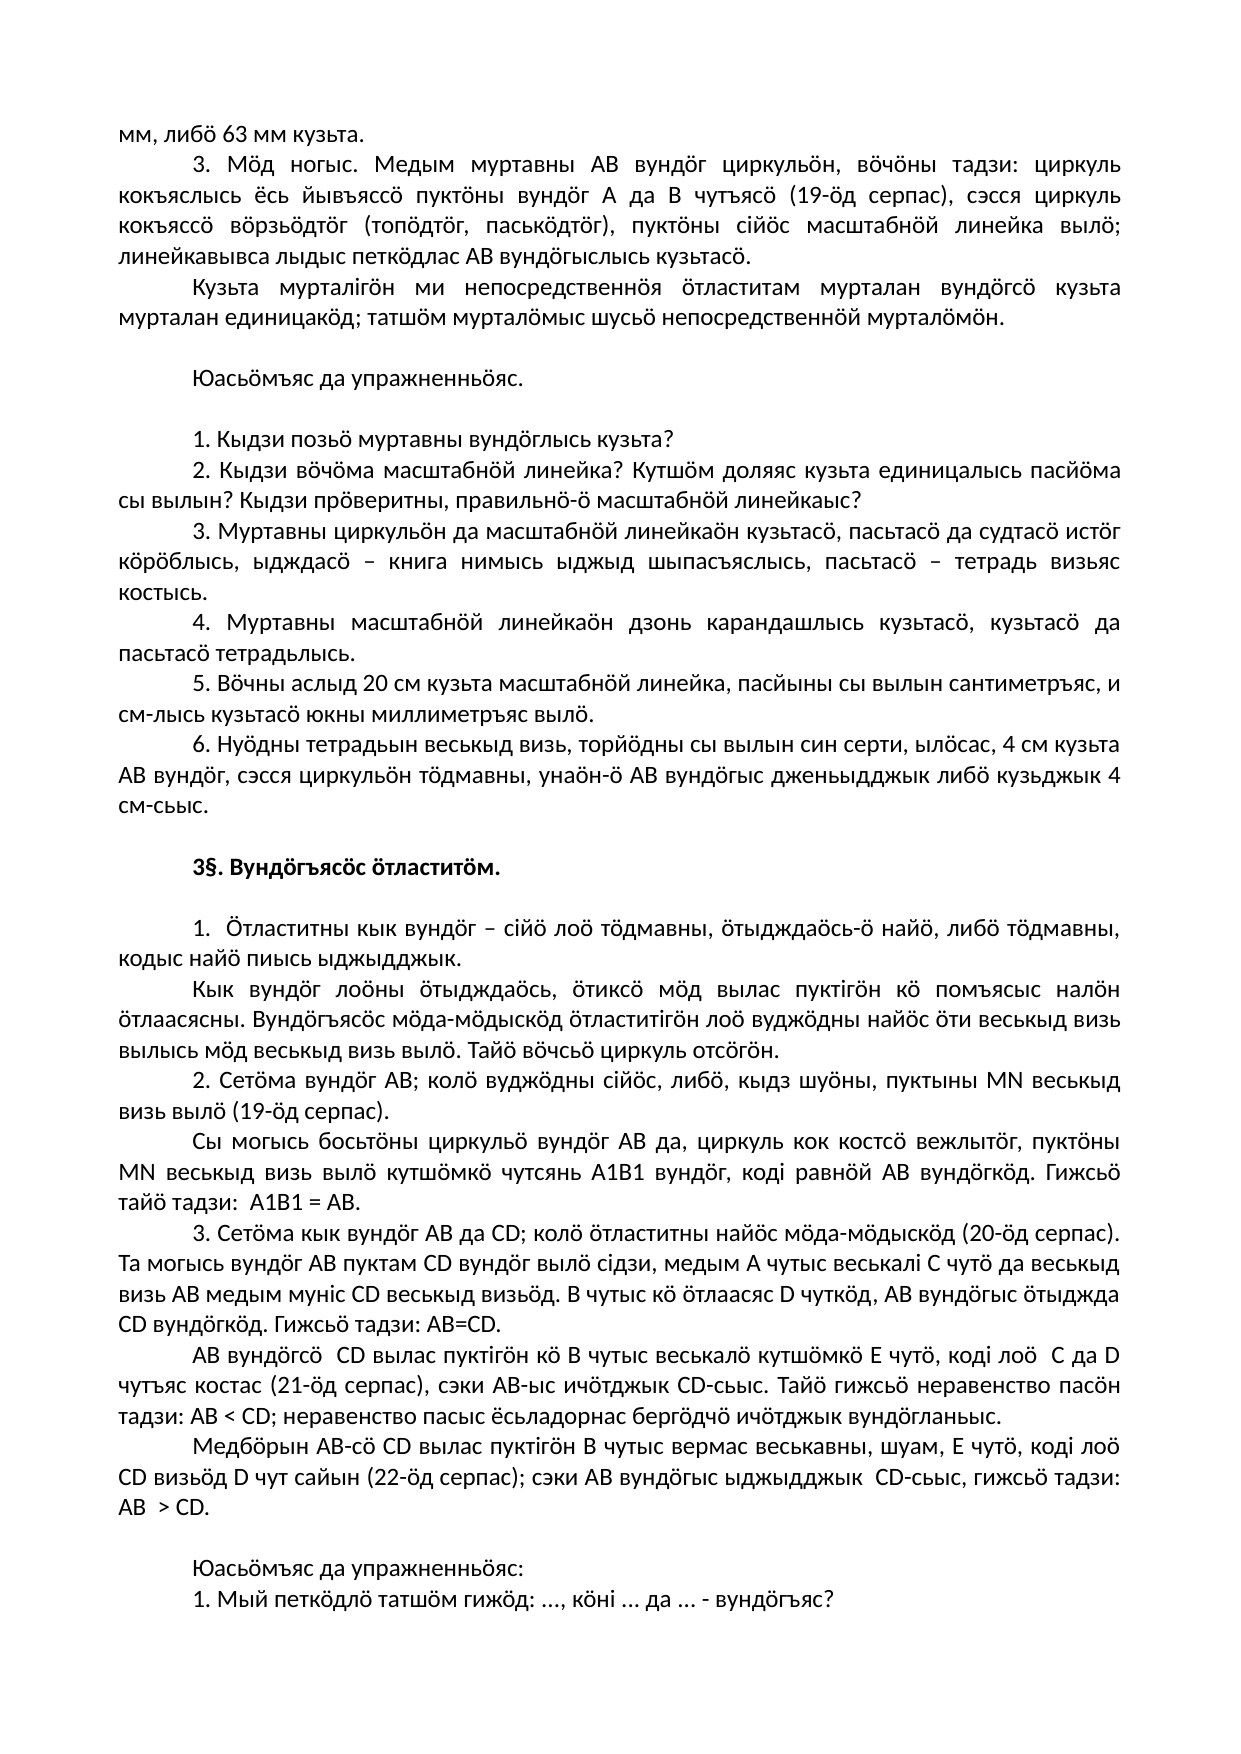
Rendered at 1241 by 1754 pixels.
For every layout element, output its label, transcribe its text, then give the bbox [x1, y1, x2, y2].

text Медбӧрын АВ-сӧ CD вылас пуктігӧн В чутыс вермас веськавны, шуам, Е чутӧ, коді лоӧ CD визьӧд D чут сайын (22-ӧд серпас); сэки АВ вундӧгыс ыджыдджык CD-сьыс, гижсьӧ тадзи: АВ > CD. [118, 1431, 1122, 1522]
text 1. Кыдзи позьӧ муртавны вундӧглысь кузьта? [118, 423, 1122, 454]
text Юасьӧмъяс да упражненньӧяс. [118, 362, 1122, 393]
text 3. Муртавны циркульӧн да масштабнӧй линейкаӧн кузьтасӧ, пасьтасӧ да судтасӧ истӧг кӧрӧблысь, ыдждасӧ – книга нимысь ыджыд шыпасъяслысь, пасьтасӧ – тетрадь визьяс костысь. [118, 515, 1122, 606]
text 6. Нуӧдны тетрадьын веськыд визь, торйӧдны сы вылын син серти, ылӧсас, 4 см кузьта АВ вундӧг, сэсся циркульӧн тӧдмавны, унаӧн-ӧ АВ вундӧгыс дженьыдджык либӧ кузьджык 4 см-сьыс. [118, 728, 1122, 820]
text 2. Сетӧма вундӧг АВ; колӧ вуджӧдны сійӧс, либӧ, кыдз шуӧны, пуктыны MN веськыд визь вылӧ (19-ӧд серпас). [118, 1064, 1122, 1125]
text 1. Мый петкӧдлӧ татшӧм гижӧд: ..., кӧні ... да ... - вундӧгъяс? [118, 1583, 1122, 1614]
text Кузьта мурталігӧн ми непосредственнӧя ӧтластитам мурталан вундӧгсӧ кузьта мурталан единицакӧд; татшӧм мурталӧмыс шусьӧ непосредственнӧй мурталӧмӧн. [118, 271, 1122, 332]
text 3. Сетӧма кык вундӧг АВ да CD; колӧ ӧтластитны найӧс мӧда-мӧдыскӧд (20-ӧд серпас). Та могысь вундӧг АВ пуктам CD вундӧг вылӧ сідзи, медым А чутыс веськалі С чутӧ да веськыд визь АВ медым муніс CD веськыд визьӧд. В чутыс кӧ ӧтлаасяс D чуткӧд, АВ вундӧгыс ӧтыджда CD вундӧгкӧд. Гижсьӧ тадзи: АВ=CD. [118, 1217, 1122, 1339]
text 3. Мӧд ногыс. Медым муртавны АВ вундӧг циркульӧн, вӧчӧны тадзи: циркуль кокъяслысь ёсь йывъяссӧ пуктӧны вундӧг А да В чутъясӧ (19-ӧд серпас), сэсся циркуль кокъяссӧ вӧрзьӧдтӧг (топӧдтӧг, паськӧдтӧг), пуктӧны сійӧс масштабнӧй линейка вылӧ; линейкавывса лыдыс петкӧдлас АВ вундӧгыслысь кузьтасӧ. [118, 149, 1122, 271]
text Сы могысь босьтӧны циркульӧ вундӧг АВ да, циркуль кок костсӧ вежлытӧг, пуктӧны MN веськыд визь вылӧ кутшӧмкӧ чутсянь A1B1 вундӧг, коді равнӧй АВ вундӧгкӧд. Гижсьӧ тайӧ тадзи: A1B1 = АВ. [118, 1125, 1122, 1217]
text АВ вундӧгсӧ CD вылас пуктігӧн кӧ В чутыс веськалӧ кутшӧмкӧ Е чутӧ, коді лоӧ C да D чутъяс костас (21-ӧд серпас), сэки АВ-ыс ичӧтджык CD-сьыс. Тайӧ гижсьӧ неравенство пасӧн тадзи: AB < CD; неравенство пасыс ёсьладорнас бергӧдчӧ ичӧтджык вундӧгланьыс. [118, 1339, 1122, 1431]
text Кык вундӧг лоӧны ӧтыдждаӧсь, ӧтиксӧ мӧд вылас пуктігӧн кӧ помъясыс налӧн ӧтлаасясны. Вундӧгъясӧс мӧда-мӧдыскӧд ӧтластитігӧн лоӧ вуджӧдны найӧс ӧти веськыд визь вылысь мӧд веськыд визь вылӧ. Тайӧ вӧчсьӧ циркуль отсӧгӧн. [118, 973, 1122, 1064]
text 1. Ӧтластитны кык вундӧг – сійӧ лоӧ тӧдмавны, ӧтыдждаӧсь-ӧ найӧ, либӧ тӧдмавны, кодыс найӧ пиысь ыджыдджык. [118, 912, 1122, 973]
text 2. Кыдзи вӧчӧма масштабнӧй линейка? Кутшӧм доляяс кузьта единицалысь пасйӧма сы вылын? Кыдзи прӧверитны, правильнӧ-ӧ масштабнӧй линейкаыс? [118, 454, 1122, 515]
text 3§. Вундӧгъясӧс ӧтластитӧм. [118, 851, 1122, 881]
text 5. Вӧчны аслыд 20 см кузьта масштабнӧй линейка, пасйыны сы вылын сантиметръяс, и см-лысь кузьтасӧ юкны миллиметръяс вылӧ. [118, 667, 1122, 728]
text 4. Муртавны масштабнӧй линейкаӧн дзонь карандашлысь кузьтасӧ, кузьтасӧ да пасьтасӧ тетрадьлысь. [118, 606, 1122, 667]
text Юасьӧмъяс да упражненньӧяс: [118, 1553, 1122, 1583]
text мм, либӧ 63 мм кузьта. [118, 118, 1122, 149]
